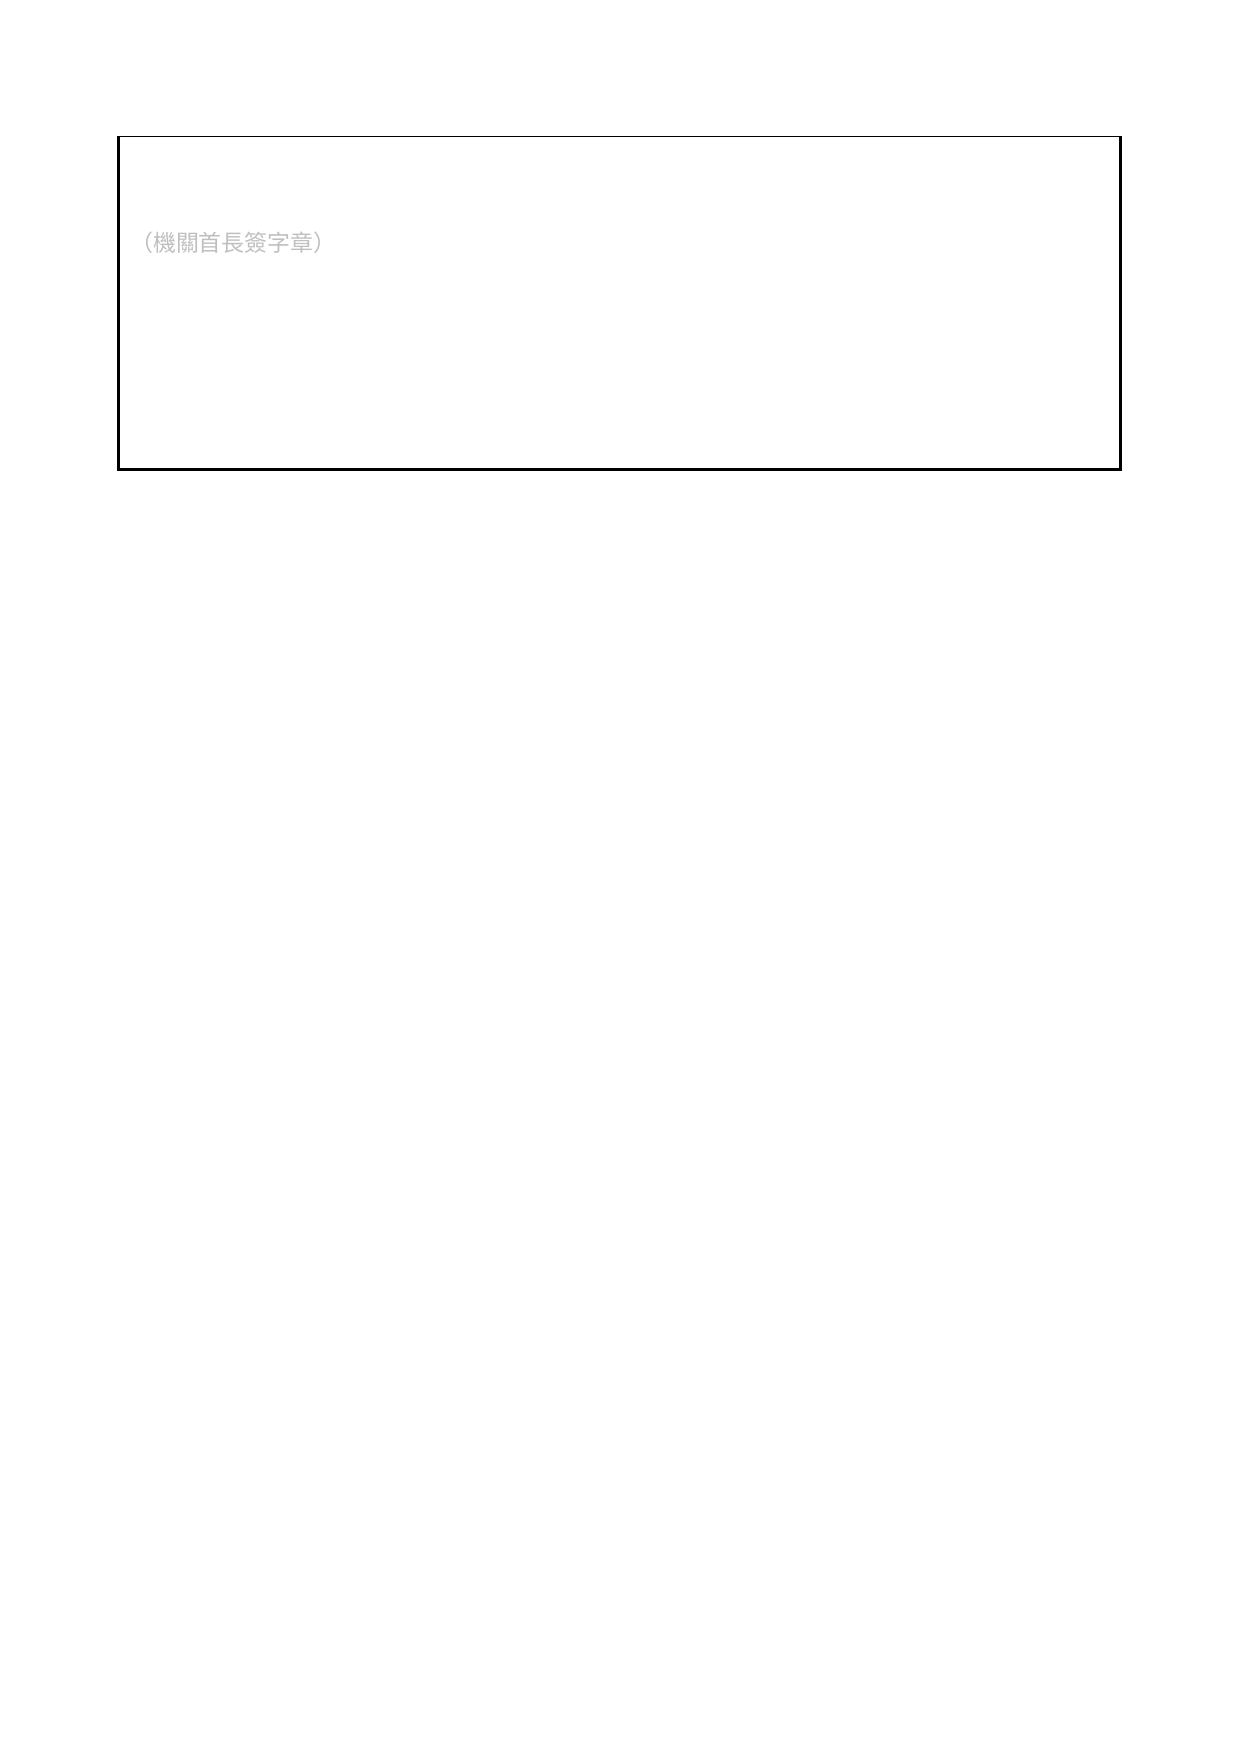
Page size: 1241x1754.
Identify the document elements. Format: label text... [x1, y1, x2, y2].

table_cell （機關首長簽字章） （加蓋機關印信） 中 華 民 國 112 年 月 日 [120, 137, 1119, 468]
